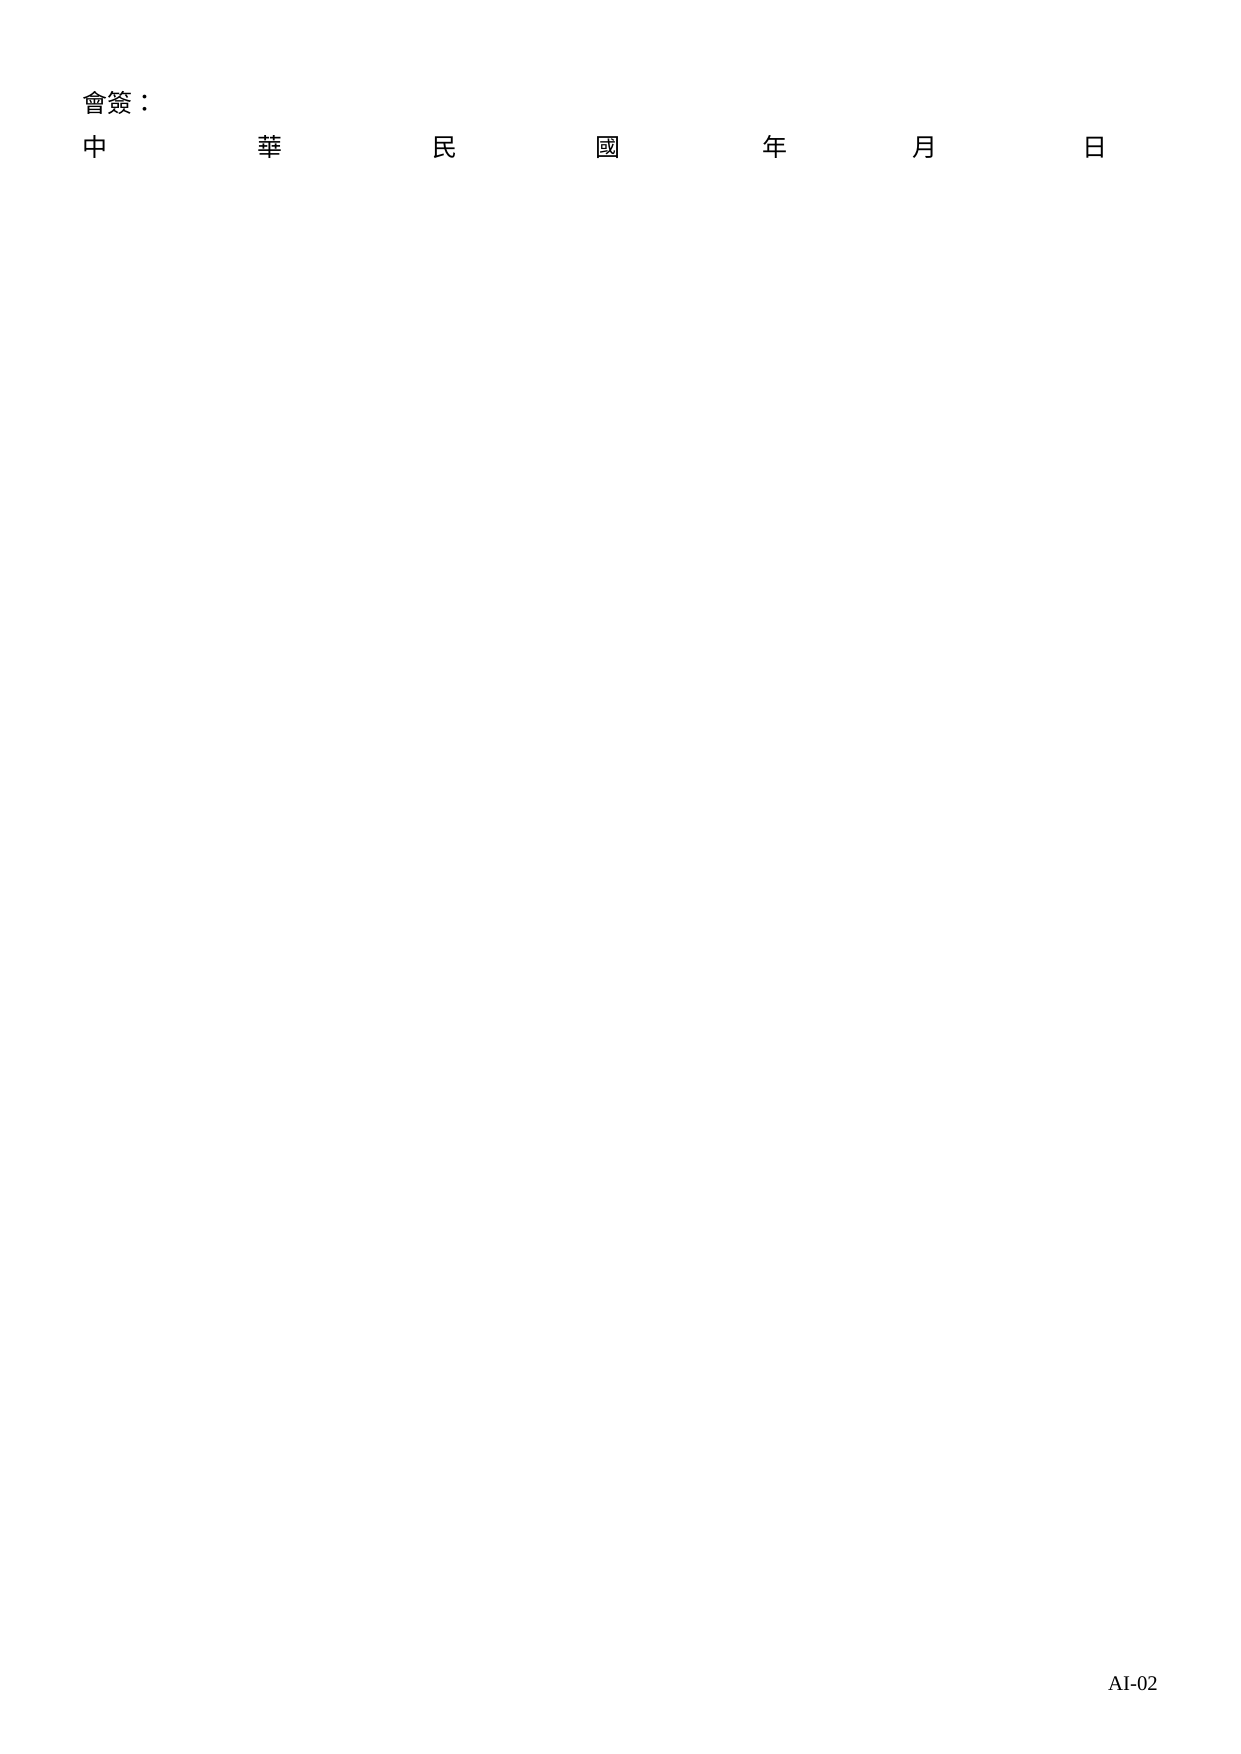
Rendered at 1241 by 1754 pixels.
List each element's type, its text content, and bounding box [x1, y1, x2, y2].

text 會簽： [83, 84, 1157, 120]
text 中 華 民 國 年 月 日 [83, 127, 1157, 164]
